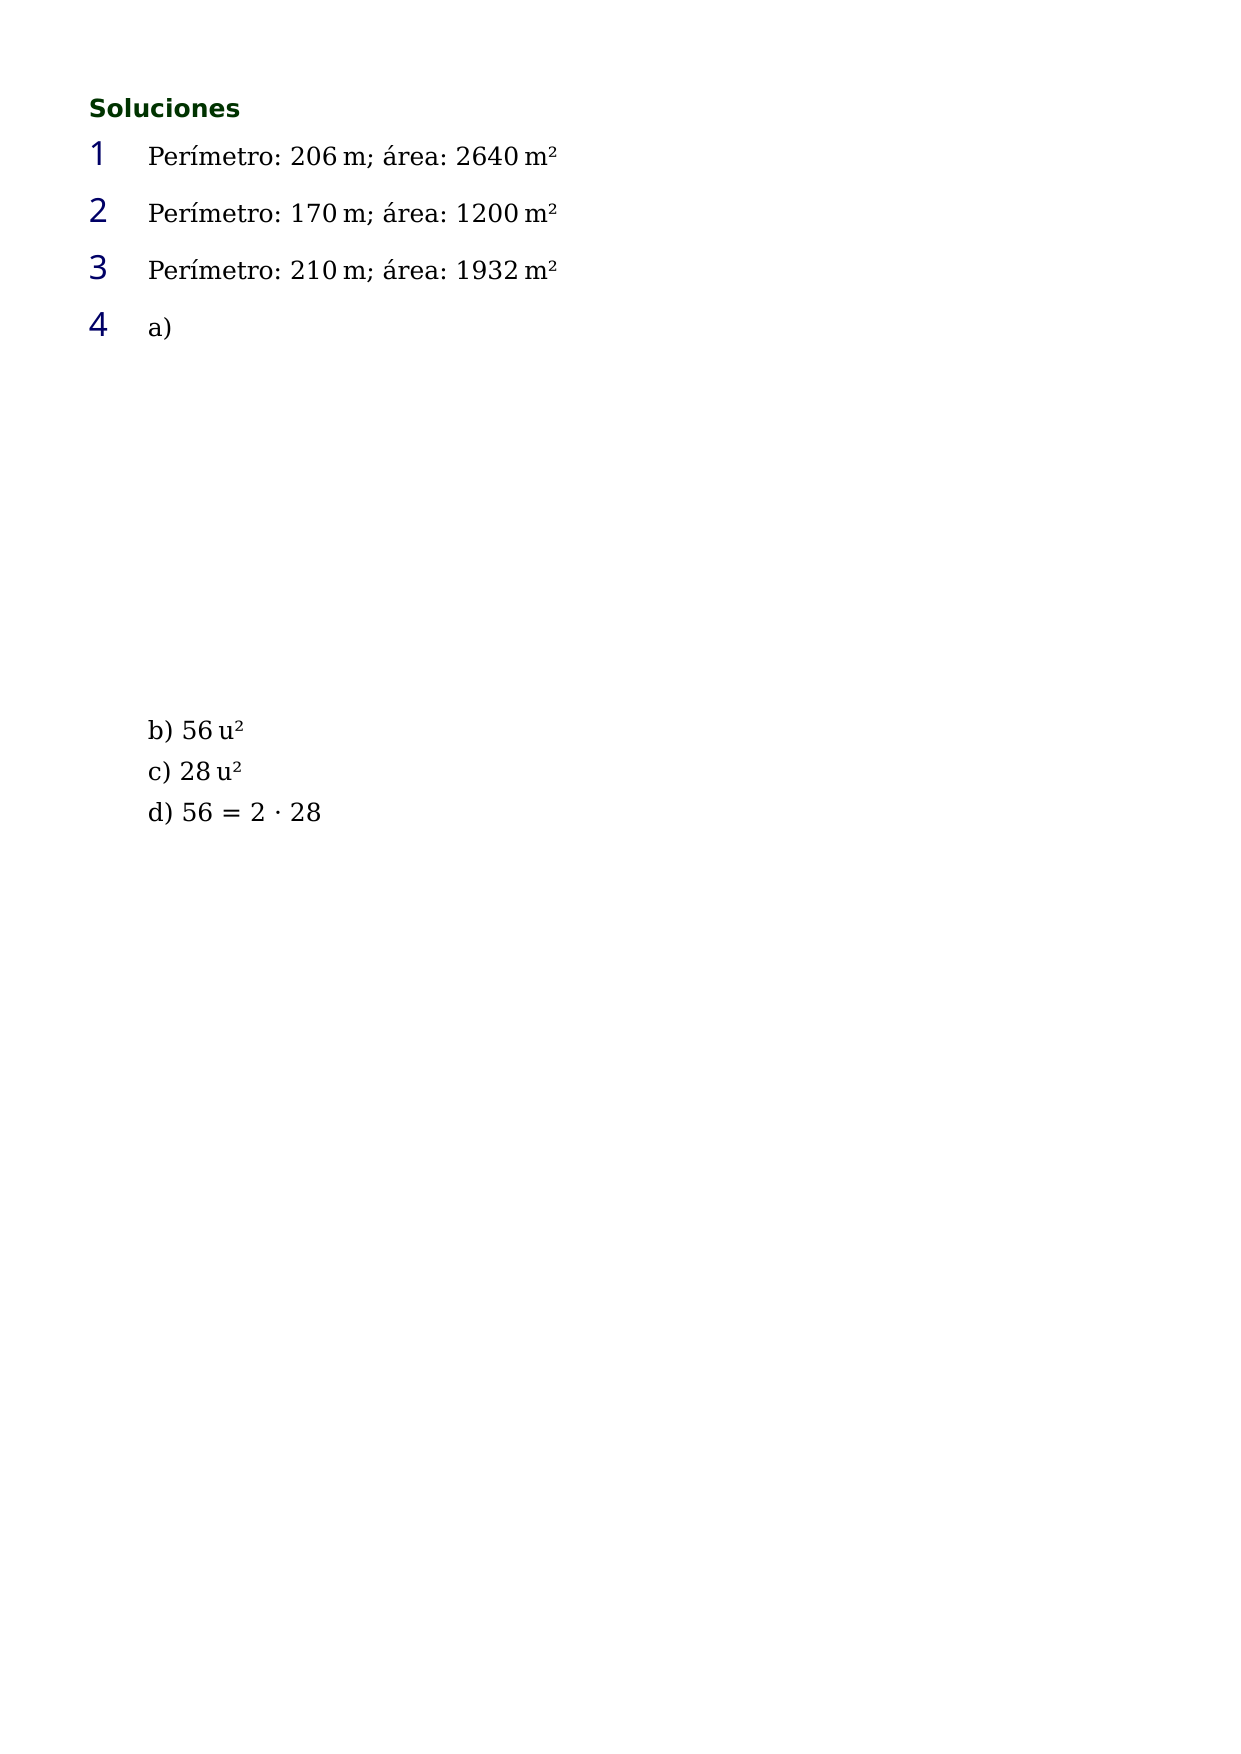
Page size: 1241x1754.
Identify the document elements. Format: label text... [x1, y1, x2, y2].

list Perímetro: 170 m; área: 1200 m² [88, 187, 1152, 232]
list a) [88, 301, 1152, 705]
list Perímetro: 210 m; área: 1932 m² [88, 244, 1152, 289]
text b) 56 u² [148, 717, 1152, 746]
text Soluciones [88, 94, 1152, 124]
text d) 56 = 2 · 28 [148, 798, 1152, 828]
list Perímetro: 206 m; área: 2640 m² [88, 129, 1152, 175]
text c) 28 u² [148, 757, 1152, 787]
